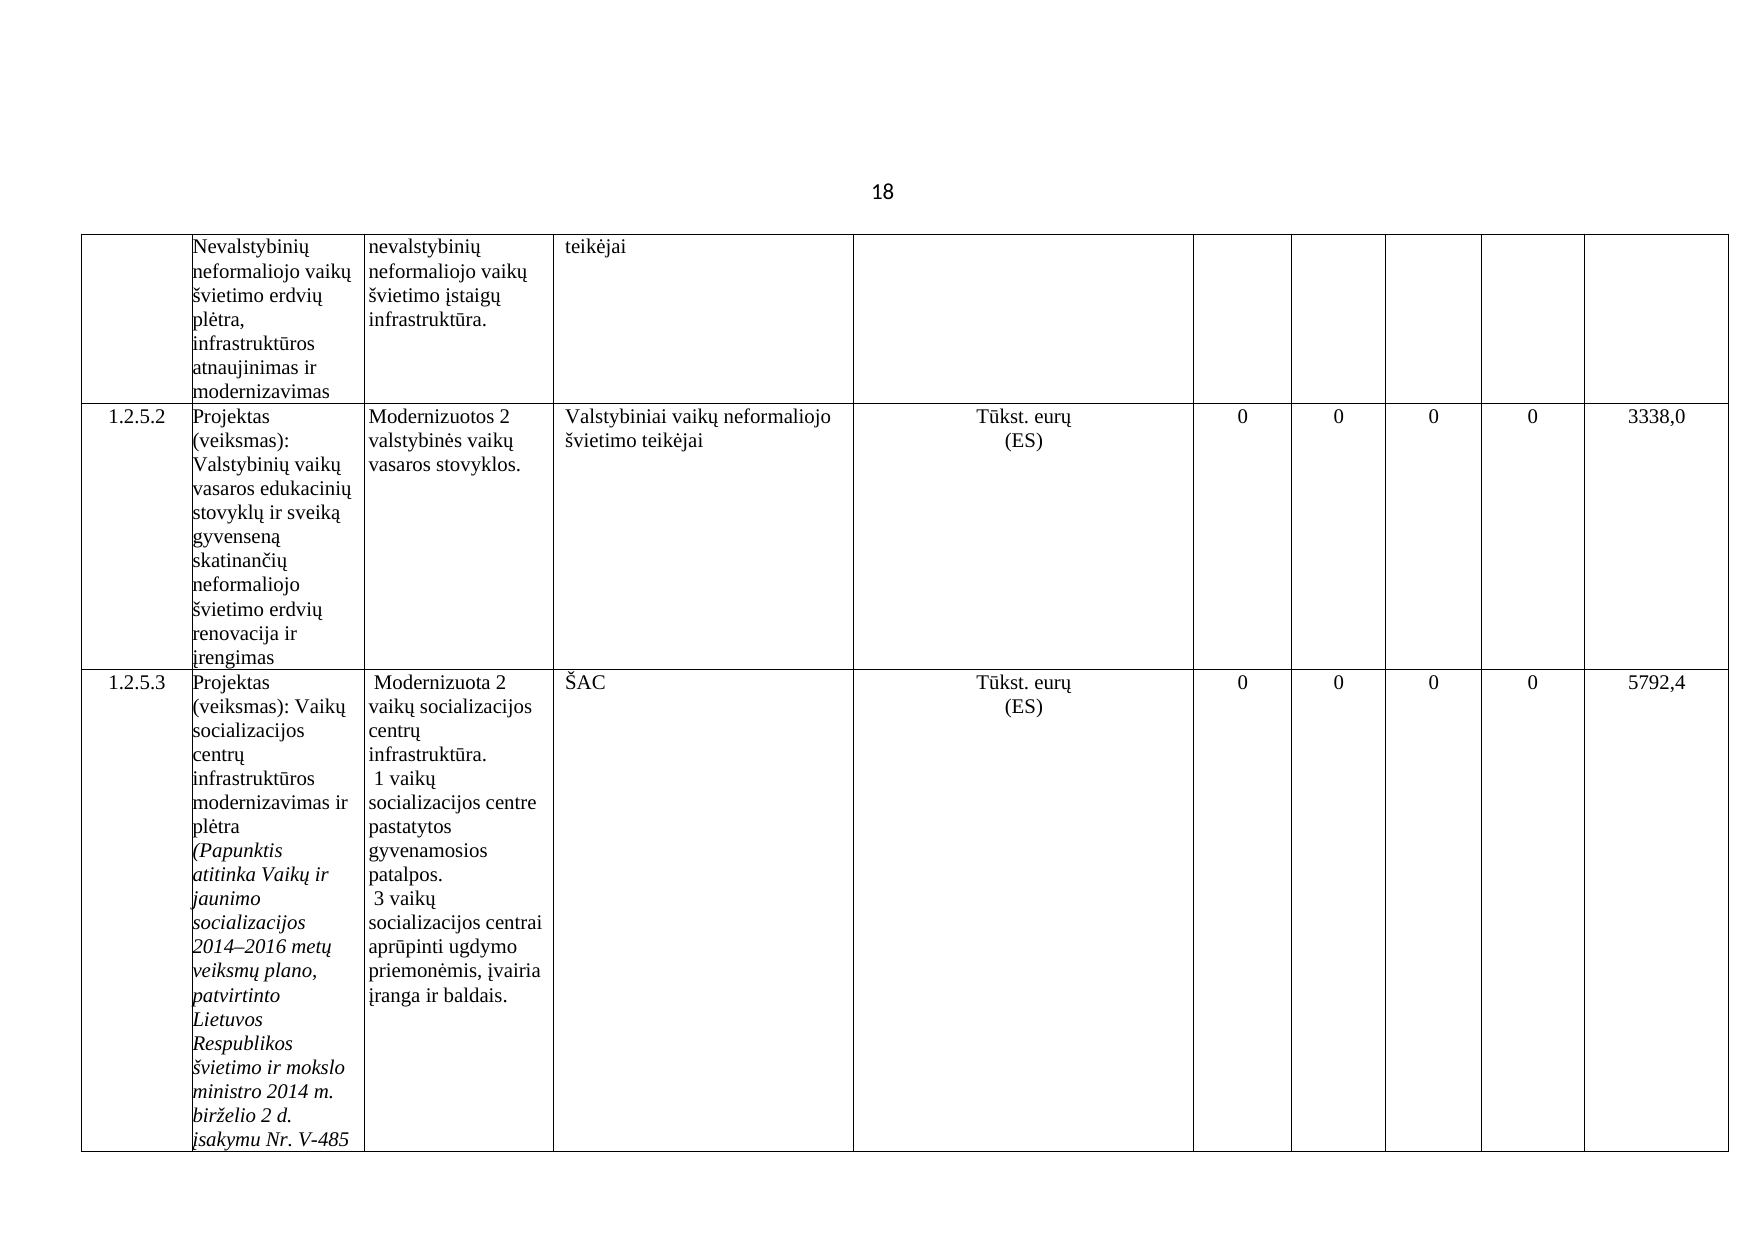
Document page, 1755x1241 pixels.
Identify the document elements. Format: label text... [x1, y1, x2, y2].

table_cell 1.2.5.2 [82, 404, 192, 669]
table_cell ŠAC [554, 670, 853, 1151]
table_cell Modernizuota 2 vaikų socializacijos centrų infrastruktūra. 1 vaikų socializacijos centre pastatytos gyvenamosios patalpos. 3 vaikų socializacijos centrai aprūpinti ugdymo priemonėmis, įvairia įranga ir baldais. [365, 670, 553, 1151]
table_cell 1.2.5.3 [82, 670, 192, 1151]
table_cell 5792,4 [1585, 670, 1728, 1151]
table_cell [854, 235, 1193, 403]
table_cell 0 [1194, 670, 1291, 1151]
table_cell [82, 235, 192, 403]
table_cell 0 [1386, 670, 1481, 1151]
table_cell Tūkst. eurų (ES) [854, 670, 1193, 1151]
table_cell [1585, 235, 1728, 403]
table_cell 3338,0 [1585, 404, 1728, 669]
table_cell Valstybiniai vaikų neformaliojo švietimo teikėjai [554, 404, 853, 669]
table_cell nevalstybinių neformaliojo vaikų švietimo įstaigų infrastruktūra. [365, 235, 553, 403]
table_cell 0 [1482, 404, 1584, 669]
table_cell teikėjai [554, 235, 853, 403]
table_cell [1386, 235, 1481, 403]
table_cell Projektas (veiksmas): Valstybinių vaikų vasaros edukacinių stovyklų ir sveiką gyvenseną skatinančių neformaliojo švietimo erdvių renovacija ir įrengimas [193, 404, 364, 669]
table_cell Tūkst. eurų (ES) [854, 404, 1193, 669]
table_cell [1729, 669, 1735, 1151]
table_cell [1292, 235, 1385, 403]
table_cell 0 [1292, 404, 1385, 669]
table_cell 0 [1292, 670, 1385, 1151]
table_cell 0 [1482, 670, 1584, 1151]
table_cell [1729, 234, 1735, 403]
table_cell [1194, 235, 1291, 403]
table_cell [1729, 403, 1735, 669]
table_cell 0 [1194, 404, 1291, 669]
table_cell 0 [1386, 404, 1481, 669]
table_cell [1482, 235, 1584, 403]
table_cell Modernizuotos 2 valstybinės vaikų vasaros stovyklos. [365, 404, 553, 669]
table_cell Projektas (veiksmas): Vaikų socializacijos centrų infrastruktūros modernizavimas ir plėtra (Papunktis atitinka Vaikų ir jaunimo socializacijos 2014–2016 metų veiksmų plano, patvirtinto Lietuvos Respublikos švietimo ir mokslo ministro 2014 m. birželio 2 d. įsakymu Nr. V-485 [193, 670, 364, 1151]
table_cell Nevalstybinių neformaliojo vaikų švietimo erdvių plėtra, infrastruktūros atnaujinimas ir modernizavimas [193, 235, 364, 403]
